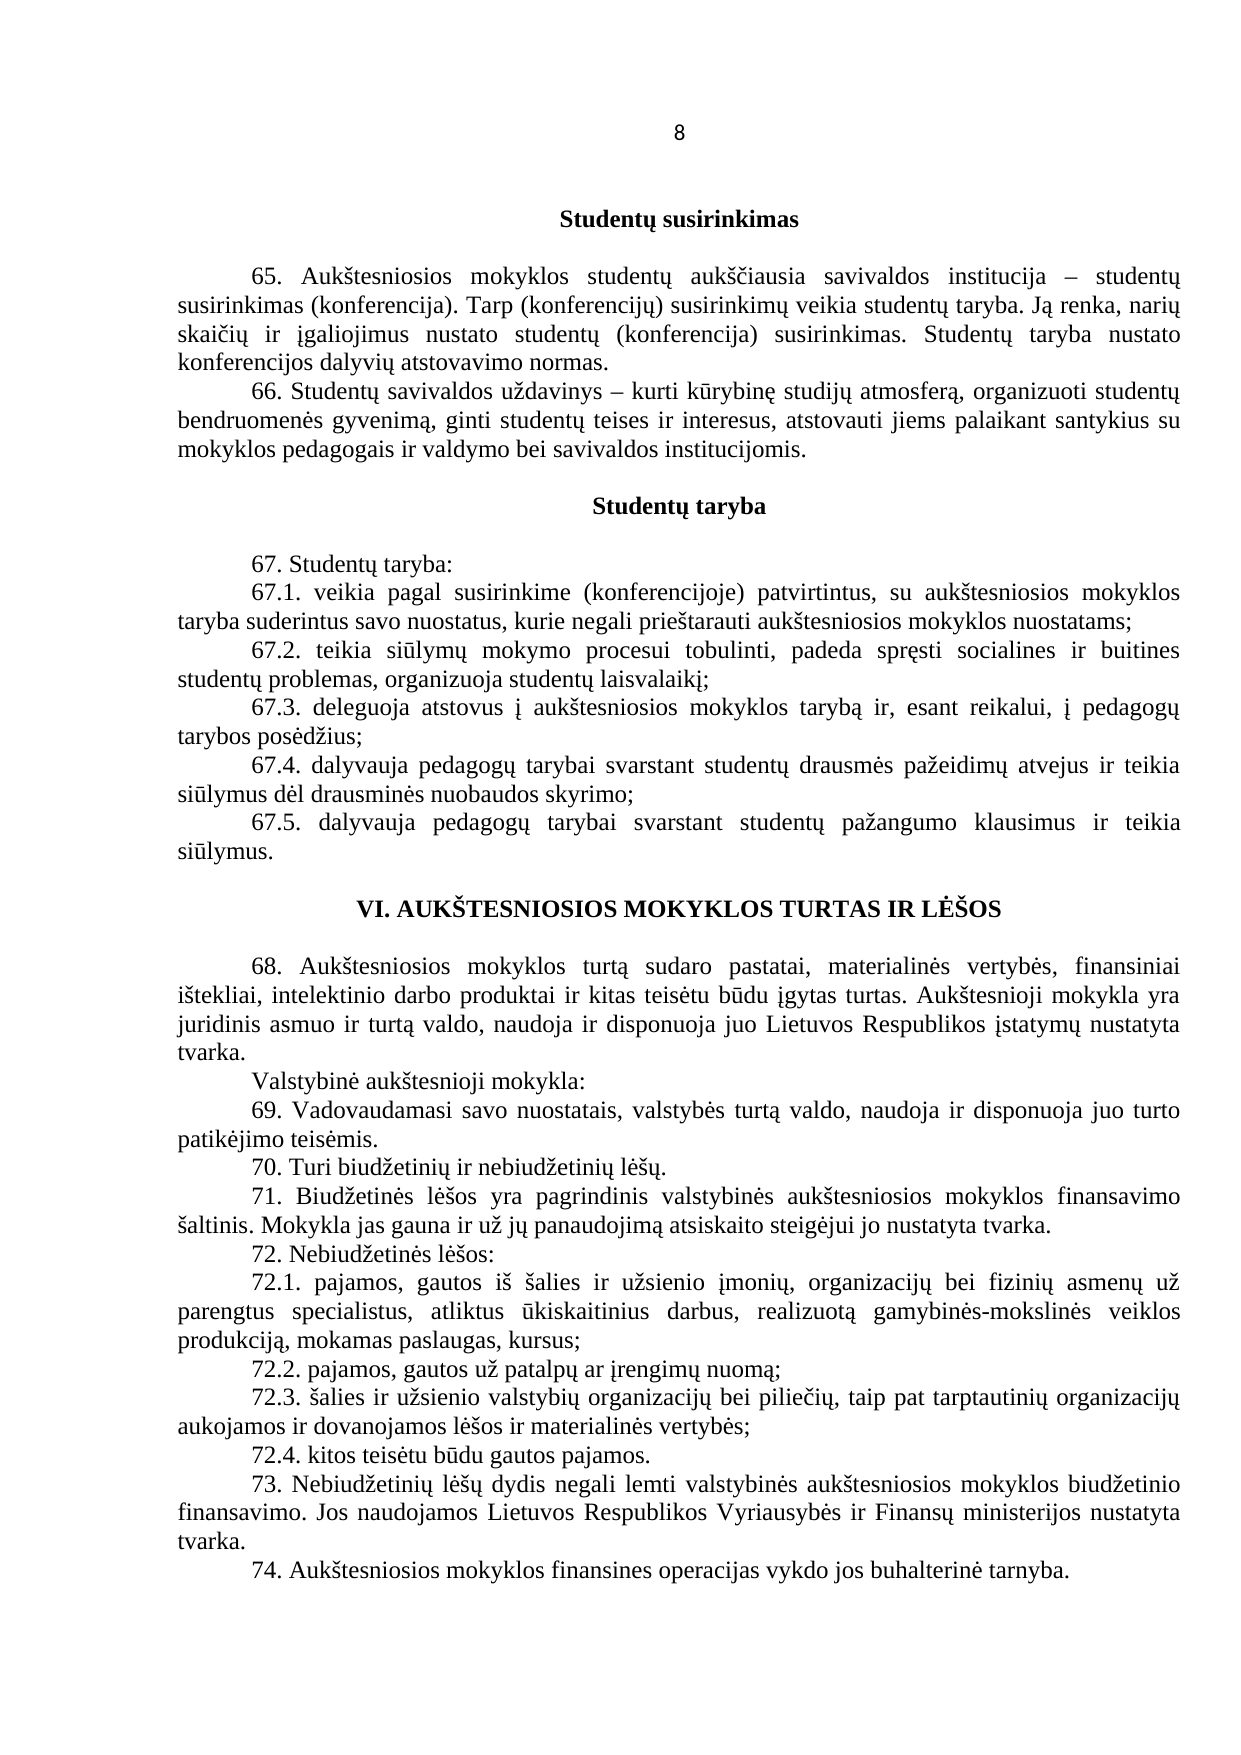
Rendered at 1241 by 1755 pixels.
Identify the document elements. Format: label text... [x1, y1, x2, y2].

text 67.4. dalyvauja pedagogų tarybai svarstant studentų drausmės pažeidimų atvejus ir teikia siūlymus dėl drausminės nuobaudos skyrimo; [177, 750, 1181, 807]
text Valstybinė aukštesnioji mokykla: [177, 1066, 1181, 1095]
text 69. Vadovaudamasi savo nuostatais, valstybės turtą valdo, naudoja ir disponuoja juo turto patikėjimo teisėmis. [177, 1095, 1181, 1152]
text 72.4. kitos teisėtu būdu gautos pajamos. [177, 1440, 1181, 1469]
text 67.1. veikia pagal susirinkime (konferencijoje) patvirtintus, su aukštesniosios mokyklos taryba suderintus savo nuostatus, kurie negali prieštarauti aukštesniosios mokyklos nuostatams; [177, 577, 1181, 635]
text 67.3. deleguoja atstovus į aukštesniosios mokyklos tarybą ir, esant reikalui, į pedagogų tarybos posėdžius; [177, 692, 1181, 750]
text Studentų taryba [177, 491, 1181, 520]
text 72. Nebiudžetinės lėšos: [177, 1239, 1181, 1267]
text 70. Turi biudžetinių ir nebiudžetinių lėšų. [177, 1152, 1181, 1181]
text 72.3. šalies ir užsienio valstybių organizacijų bei piliečių, taip pat tarptautinių organizacijų aukojamos ir dovanojamos lėšos ir materialinės vertybės; [177, 1382, 1181, 1440]
text 73. Nebiudžetinių lėšų dydis negali lemti valstybinės aukštesniosios mokyklos biudžetinio finansavimo. Jos naudojamos Lietuvos Respublikos Vyriausybės ir Finansų ministerijos nustatyta tvarka. [177, 1469, 1181, 1555]
text VI. AUKŠTESNIOSIOS MOKYKLOS TURTAS IR LĖŠOS [177, 894, 1181, 922]
text 74. Aukštesniosios mokyklos finansines operacijas vykdo jos buhalterinė tarnyba. [177, 1555, 1181, 1584]
text 65. Aukštesniosios mokyklos studentų aukščiausia savivaldos institucija – studentų susirinkimas (konferencija). Tarp (konferencijų) susirinkimų veikia studentų taryba. Ją renka, narių skaičių ir įgaliojimus nustato studentų (konferencija) susirinkimas. Studentų taryba nustato konferencijos dalyvių atstovavimo normas. [177, 261, 1181, 376]
text 72.1. pajamos, gautos iš šalies ir užsienio įmonių, organizacijų bei fizinių asmenų už parengtus specialistus, atliktus ūkiskaitinius darbus, realizuotą gamybinės-mokslinės veiklos produkciją, mokamas paslaugas, kursus; [177, 1267, 1181, 1354]
text Studentų susirinkimas [177, 204, 1181, 232]
text 67.5. dalyvauja pedagogų tarybai svarstant studentų pažangumo klausimus ir teikia siūlymus. [177, 807, 1181, 865]
text 67.2. teikia siūlymų mokymo procesui tobulinti, padeda spręsti socialines ir buitines studentų problemas, organizuoja studentų laisvalaikį; [177, 635, 1181, 692]
text 67. Studentų taryba: [177, 549, 1181, 577]
text 72.2. pajamos, gautos už patalpų ar įrengimų nuomą; [177, 1354, 1181, 1382]
text 66. Studentų savivaldos uždavinys – kurti kūrybinę studijų atmosferą, organizuoti studentų bendruomenės gyvenimą, ginti studentų teises ir interesus, atstovauti jiems palaikant santykius su mokyklos pedagogais ir valdymo bei savivaldos institucijomis. [177, 376, 1181, 462]
text 68. Aukštesniosios mokyklos turtą sudaro pastatai, materialinės vertybės, finansiniai ištekliai, intelektinio darbo produktai ir kitas teisėtu būdu įgytas turtas. Aukštesnioji mokykla yra juridinis asmuo ir turtą valdo, naudoja ir disponuoja juo Lietuvos Respublikos įstatymų nustatyta tvarka. [177, 951, 1181, 1066]
text 71. Biudžetinės lėšos yra pagrindinis valstybinės aukštesniosios mokyklos finansavimo šaltinis. Mokykla jas gauna ir už jų panaudojimą atsiskaito steigėjui jo nustatyta tvarka. [177, 1181, 1181, 1239]
